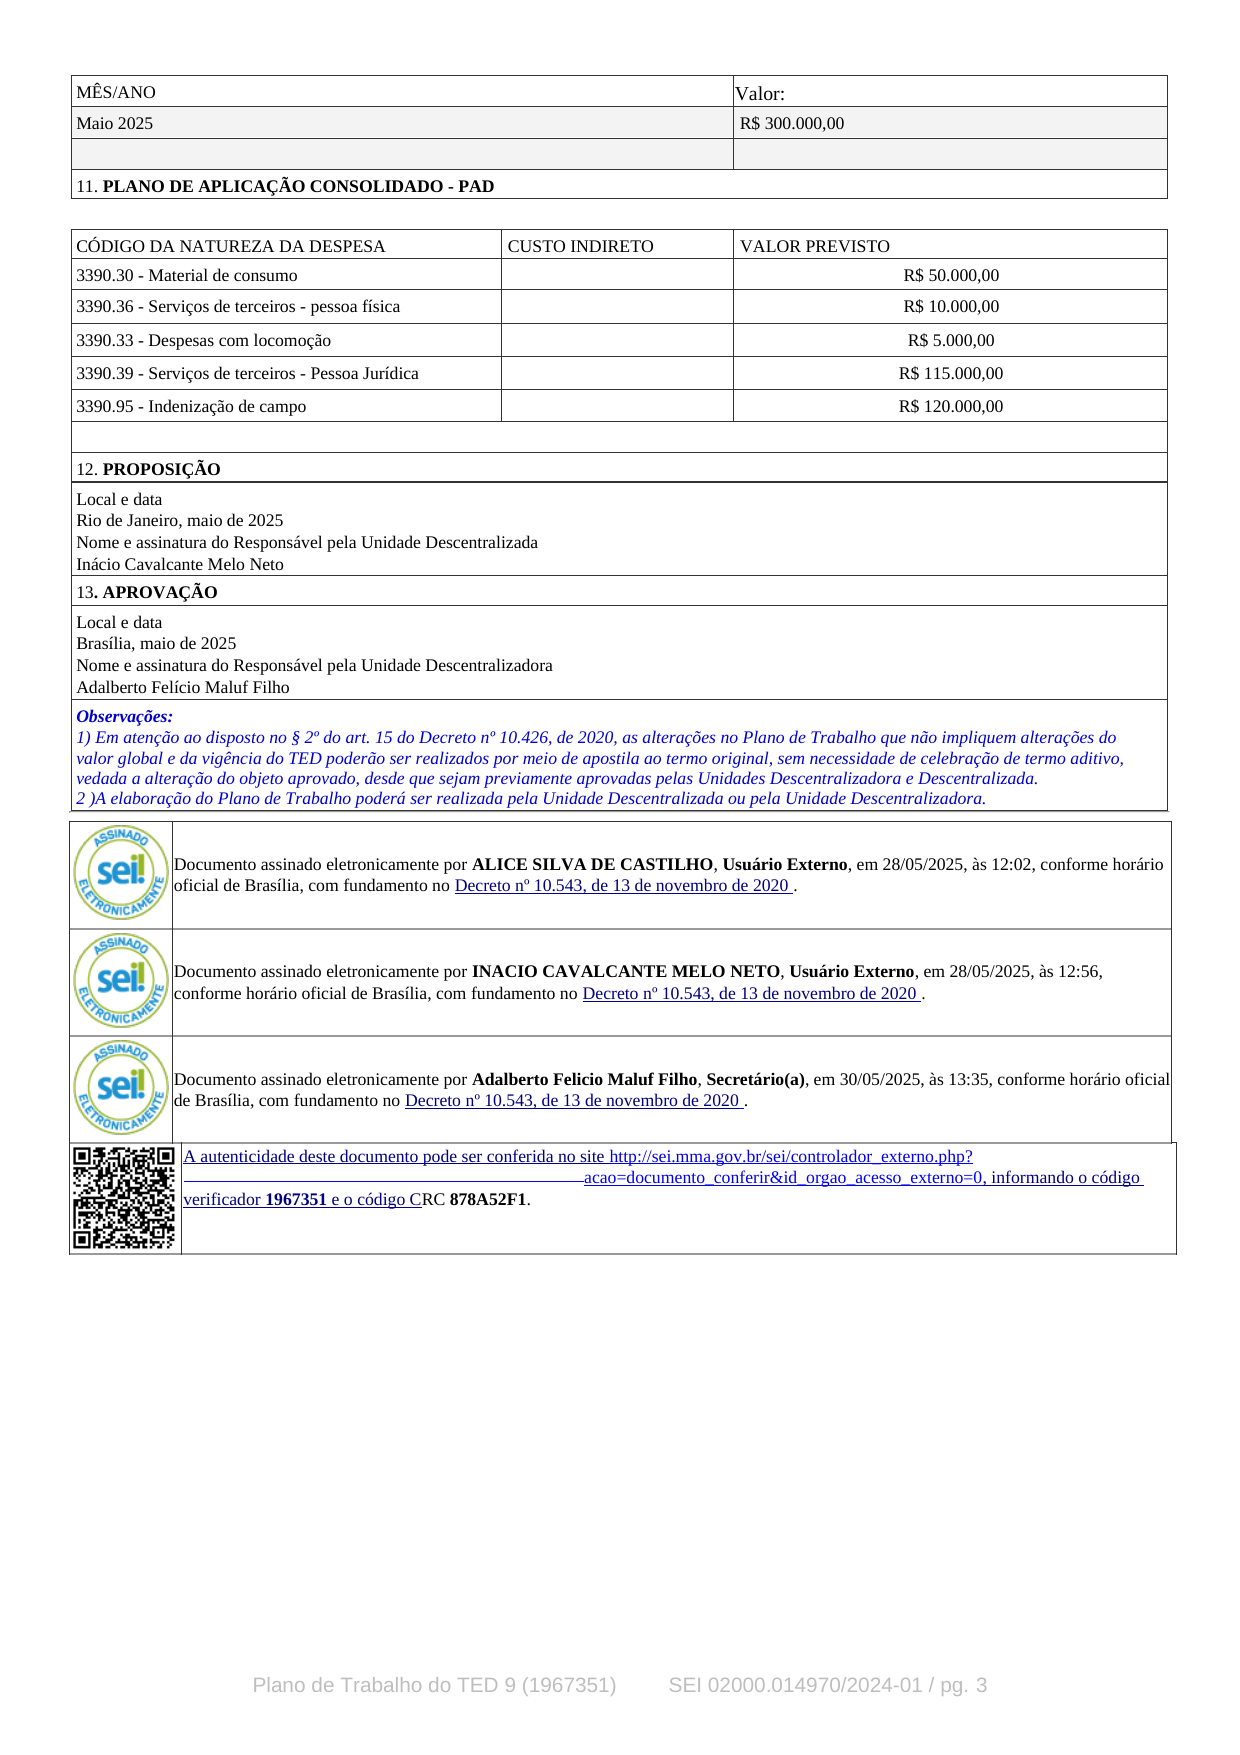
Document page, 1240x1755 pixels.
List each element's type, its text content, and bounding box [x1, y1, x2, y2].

table_cell 3390.95 - Indenização de campo [72, 390, 501, 421]
table_cell Observações: 1) Em atenção ao disposto no § 2º do art. 15 do Decreto nº 10.426, de 2020, as alterações no Plano de Trabalho que não impliquem alterações do valor global e da vigência do TED poderão ser realizados por meio de apostila ao termo original, sem necessidade de celebração de termo aditivo, vedada a alteração do objeto aprovado, desde que sejam previamente aprovadas pelas Unidades Descentralizadora e Descentralizada. 2 )A elaboração do Plano de Trabalho poderá ser realizada pela Unidade Descentralizada ou pela Unidade Descentralizadora. [72, 700, 1167, 810]
table_cell [502, 290, 733, 322]
table_cell MÊS/ANO [72, 76, 733, 106]
table_cell R$ 300.000,00 [734, 107, 1167, 137]
table_cell [72, 139, 733, 169]
table_cell 3390.30 - Material de consumo [72, 259, 501, 289]
table_cell Documento assinado eletronicamente por INACIO CAVALCANTE MELO NETO, Usuário Externo, em 28/05/2025, às 12:56, conforme horário oficial de Brasília, com fundamento no Decreto nº 10.543, de 13 de novembro de 2020 . [173, 930, 1171, 1035]
table_header VALOR PREVISTO [734, 230, 1167, 257]
table_cell Maio 2025 [72, 107, 733, 137]
table_header CUSTO INDIRETO [502, 230, 733, 257]
table_header CÓDIGO DA NATUREZA DA DESPESA [72, 230, 501, 257]
table_cell 12. PROPOSIÇÃO [72, 453, 1167, 481]
table_cell R$ 115.000,00 [734, 357, 1167, 389]
table_cell [502, 357, 733, 389]
table_cell Documento assinado eletronicamente por Adalberto Felicio Maluf Filho, Secretário(a), em 30/05/2025, às 13:35, conforme horário oficial de Brasília, com fundamento no Decreto nº 10.543, de 13 de novembro de 2020 . [173, 1037, 1171, 1142]
table_cell Valor: [734, 76, 1167, 106]
table_cell 3390.33 - Despesas com locomoção [72, 324, 501, 356]
table_cell [70, 930, 172, 1035]
table_cell [72, 422, 1167, 452]
table_cell R$ 120.000,00 [734, 390, 1167, 421]
table_cell A autenticidade deste documento pode ser conferida no site http://sei.mma.gov.br/sei/controlador_externo.php? acao=documento_conferir&id_orgao_acesso_externo=0, informando o código verificador 1967351 e o código CRC 878A52F1. [182, 1143, 1176, 1253]
table_cell Local e data Brasília, maio de 2025 Nome e assinatura do Responsável pela Unidade Descentralizadora Adalberto Felício Maluf Filho [72, 606, 1167, 698]
table_cell R$ 50.000,00 [734, 259, 1167, 289]
table_cell [734, 139, 1167, 169]
table_cell R$ 10.000,00 [734, 290, 1167, 322]
table_cell R$ 5.000,00 [734, 324, 1167, 356]
table_cell 3390.36 - Serviços de terceiros - pessoa física [72, 290, 501, 322]
table_cell [70, 1144, 181, 1253]
table_header [70, 822, 172, 928]
table_cell 11. PLANO DE APLICAÇÃO CONSOLIDADO - PAD [72, 170, 1167, 197]
table_header [1172, 821, 1176, 928]
table_cell [502, 390, 733, 421]
table_header Documento assinado eletronicamente por ALICE SILVA DE CASTILHO, Usuário Externo, em 28/05/2025, às 12:02, conforme horário oficial de Brasília, com fundamento no Decreto nº 10.543, de 13 de novembro de 2020 . [173, 822, 1171, 928]
table_cell [502, 259, 733, 289]
table_cell 13. APROVAÇÃO [72, 576, 1167, 604]
table_cell [70, 1037, 172, 1142]
table_cell [1172, 928, 1176, 1035]
table_cell 3390.39 - Serviços de terceiros - Pessoa Jurídica [72, 357, 501, 389]
table_cell [1172, 1035, 1176, 1142]
table_cell [502, 324, 733, 356]
table_cell Local e data Rio de Janeiro, maio de 2025 Nome e assinatura do Responsável pela Unidade Descentralizada Inácio Cavalcante Melo Neto [72, 483, 1167, 575]
